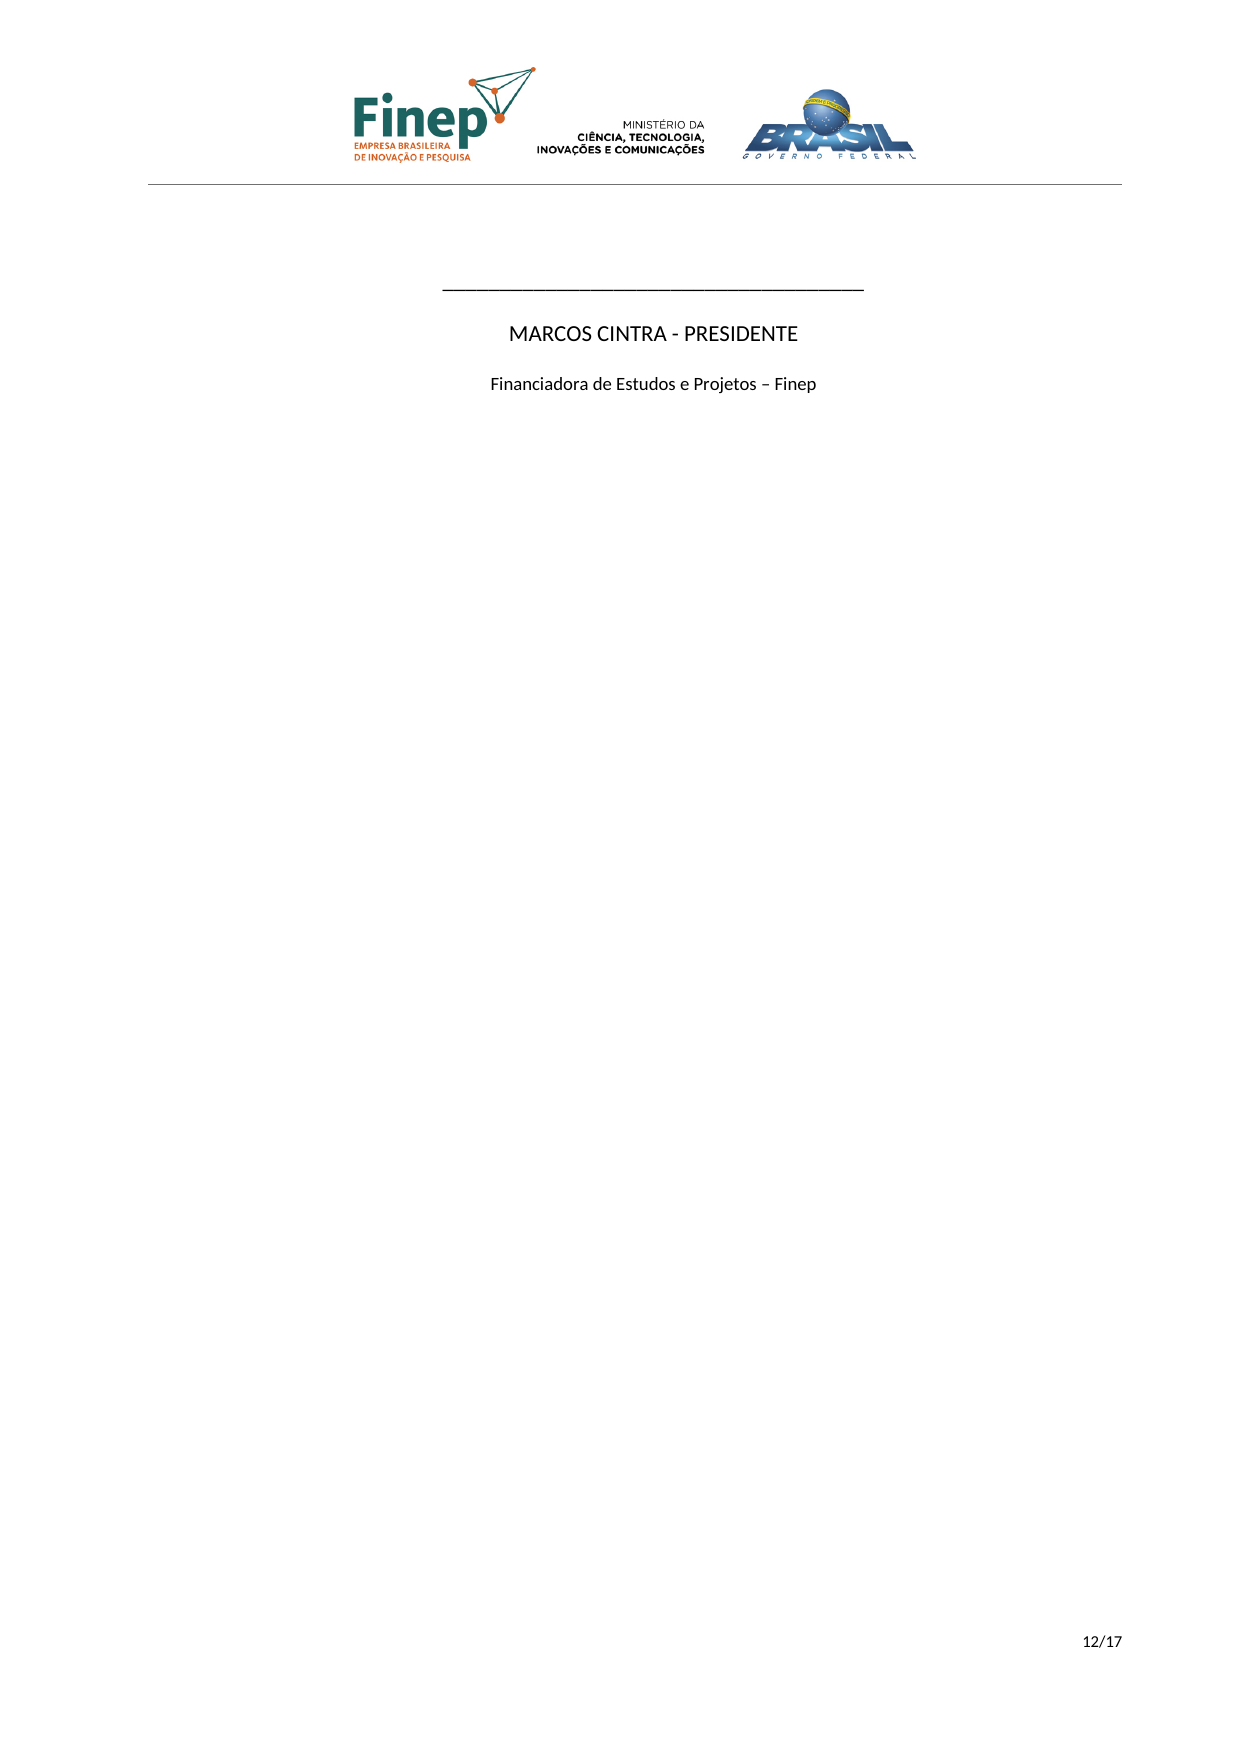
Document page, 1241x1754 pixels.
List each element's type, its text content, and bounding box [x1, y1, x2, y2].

text Financiadora de Estudos e Projetos – Finep [185, 372, 1122, 395]
text _____________________________________ [185, 266, 1122, 294]
text MARCOS CINTRA - PRESIDENTE [185, 319, 1122, 347]
